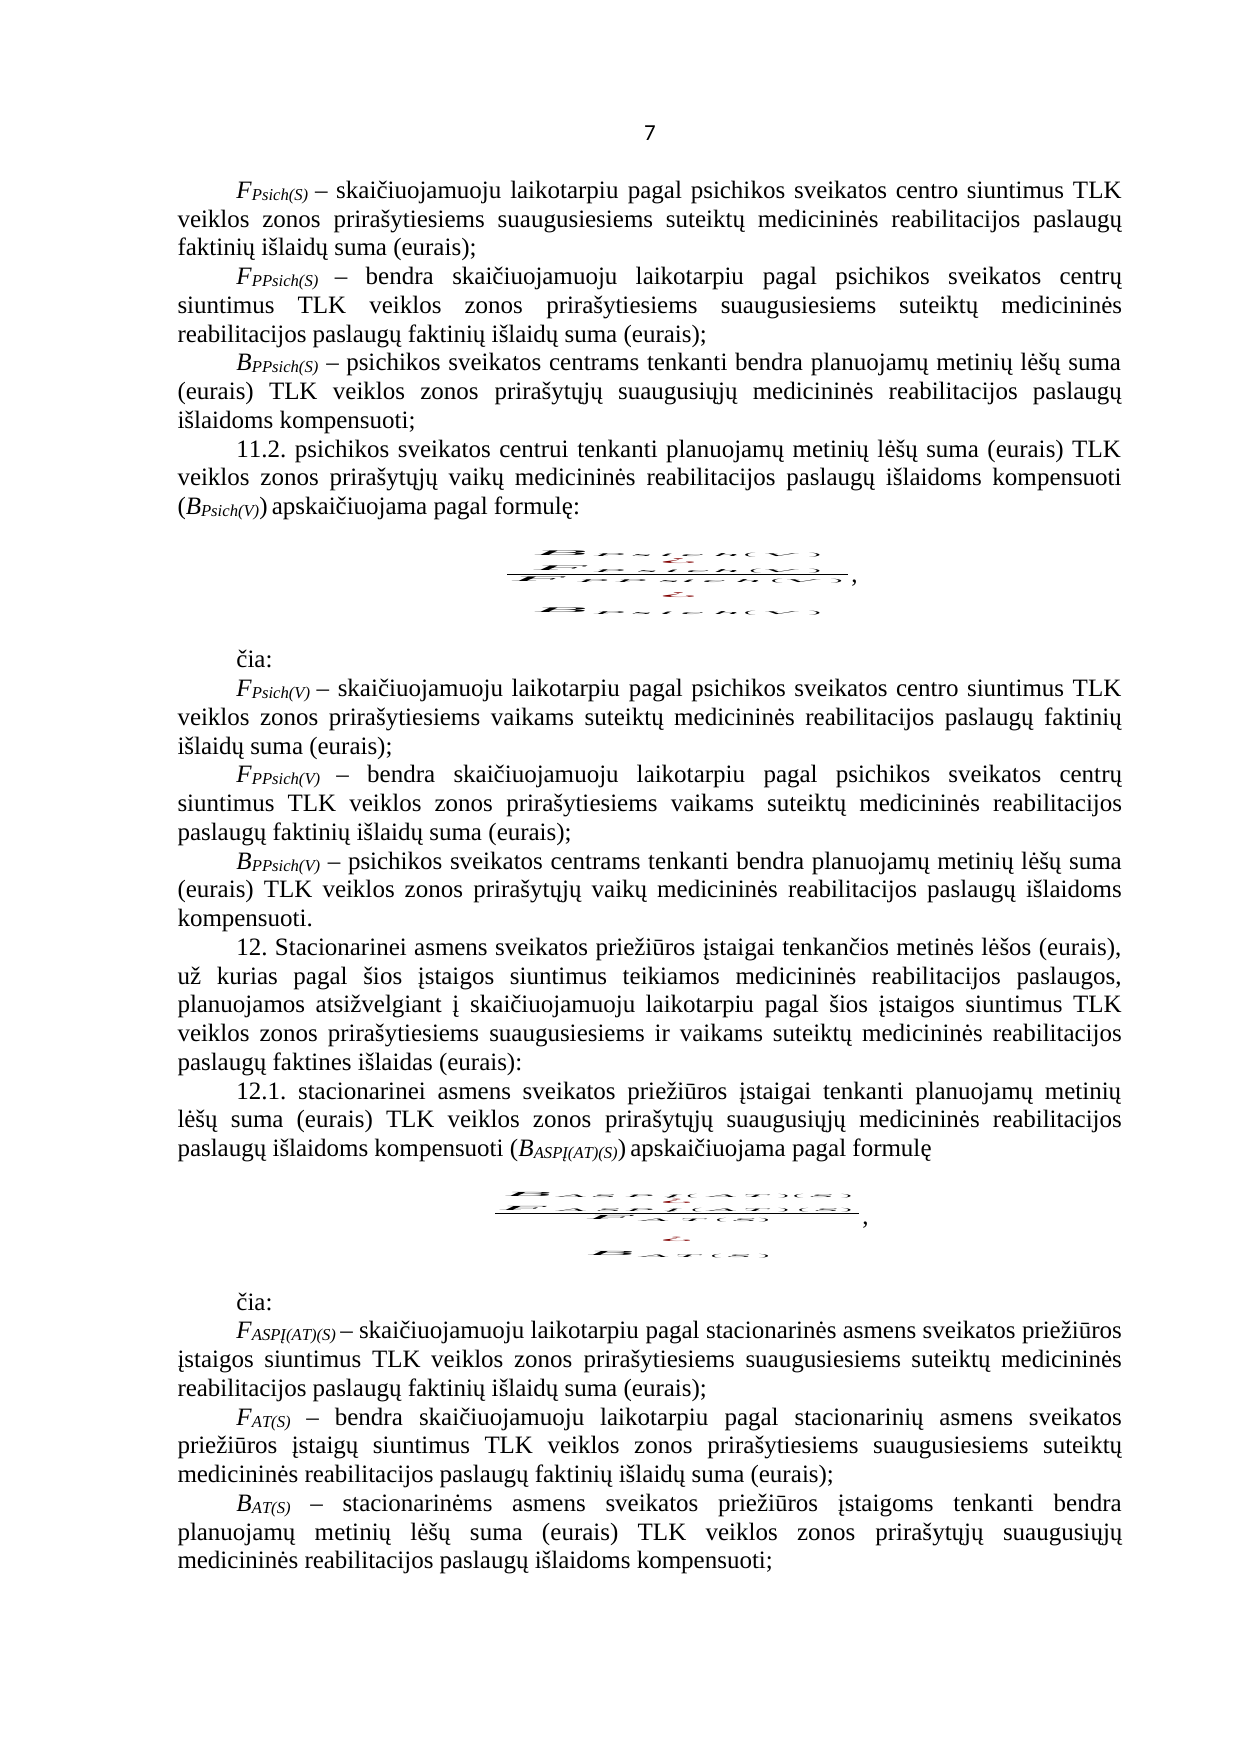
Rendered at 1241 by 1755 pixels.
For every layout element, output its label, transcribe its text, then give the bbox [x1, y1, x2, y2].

text FPsich(V) – skaičiuojamuoju laikotarpiu pagal psichikos sveikatos centro siuntimus TLK veiklos zonos prirašytiesiems vaikams suteiktų medicininės reabilitacijos paslaugų faktinių išlaidų suma (eurais); [177, 673, 1122, 759]
text 12.1. stacionarinei asmens sveikatos priežiūros įstaigai tenkanti planuojamų metinių lėšų suma (eurais) TLK veiklos zonos prirašytųjų suaugusiųjų medicininės reabilitacijos paslaugų išlaidoms kompensuoti (BASPĮ(AT)(S)) apskaičiuojama pagal formulę [177, 1076, 1122, 1162]
text 12. Stacionarinei asmens sveikatos priežiūros įstaigai tenkančios metinės lėšos (eurais), už kurias pagal šios įstaigos siuntimus teikiamos medicininės reabilitacijos paslaugos, planuojamos atsižvelgiant į skaičiuojamuoju laikotarpiu pagal šios įstaigos siuntimus TLK veiklos zonos prirašytiesiems suaugusiesiems ir vaikams suteiktų medicininės reabilitacijos paslaugų faktines išlaidas (eurais): [177, 932, 1122, 1076]
text BPPsich(S) – psichikos sveikatos centrams tenkanti bendra planuojamų metinių lėšų suma (eurais) TLK veiklos zonos prirašytųjų suaugusiųjų medicininės reabilitacijos paslaugų išlaidoms kompensuoti; [177, 347, 1122, 434]
text , [177, 1191, 1122, 1258]
text FASPĮ(AT)(S) – skaičiuojamuoju laikotarpiu pagal stacionarinės asmens sveikatos priežiūros įstaigos siuntimus TLK veiklos zonos prirašytiesiems suaugusiesiems suteiktų medicininės reabilitacijos paslaugų faktinių išlaidų suma (eurais); [177, 1316, 1122, 1402]
text FPPsich(S) – bendra skaičiuojamuoju laikotarpiu pagal psichikos sveikatos centrų siuntimus TLK veiklos zonos prirašytiesiems suaugusiesiems suteiktų medicininės reabilitacijos paslaugų faktinių išlaidų suma (eurais); [177, 261, 1122, 347]
text čia: [177, 1287, 1122, 1316]
text BPPsich(V) – psichikos sveikatos centrams tenkanti bendra planuojamų metinių lėšų suma (eurais) TLK veiklos zonos prirašytųjų vaikų medicininės reabilitacijos paslaugų išlaidoms kompensuoti. [177, 846, 1122, 932]
text , [177, 549, 1122, 616]
text FPPsich(V) – bendra skaičiuojamuoju laikotarpiu pagal psichikos sveikatos centrų siuntimus TLK veiklos zonos prirašytiesiems vaikams suteiktų medicininės reabilitacijos paslaugų faktinių išlaidų suma (eurais); [177, 759, 1122, 846]
text čia: [177, 644, 1122, 673]
text BAT(S) – stacionarinėms asmens sveikatos priežiūros įstaigoms tenkanti bendra planuojamų metinių lėšų suma (eurais) TLK veiklos zonos prirašytųjų suaugusiųjų medicininės reabilitacijos paslaugų išlaidoms kompensuoti; [177, 1488, 1122, 1574]
text FAT(S) – bendra skaičiuojamuoju laikotarpiu pagal stacionarinių asmens sveikatos priežiūros įstaigų siuntimus TLK veiklos zonos prirašytiesiems suaugusiesiems suteiktų medicininės reabilitacijos paslaugų faktinių išlaidų suma (eurais); [177, 1402, 1122, 1488]
text 11.2. psichikos sveikatos centrui tenkanti planuojamų metinių lėšų suma (eurais) TLK veiklos zonos prirašytųjų vaikų medicininės reabilitacijos paslaugų išlaidoms kompensuoti (BPsich(V)) apskaičiuojama pagal formulę: [177, 434, 1122, 520]
text FPsich(S) – skaičiuojamuoju laikotarpiu pagal psichikos sveikatos centro siuntimus TLK veiklos zonos prirašytiesiems suaugusiesiems suteiktų medicininės reabilitacijos paslaugų faktinių išlaidų suma (eurais); [177, 175, 1122, 261]
